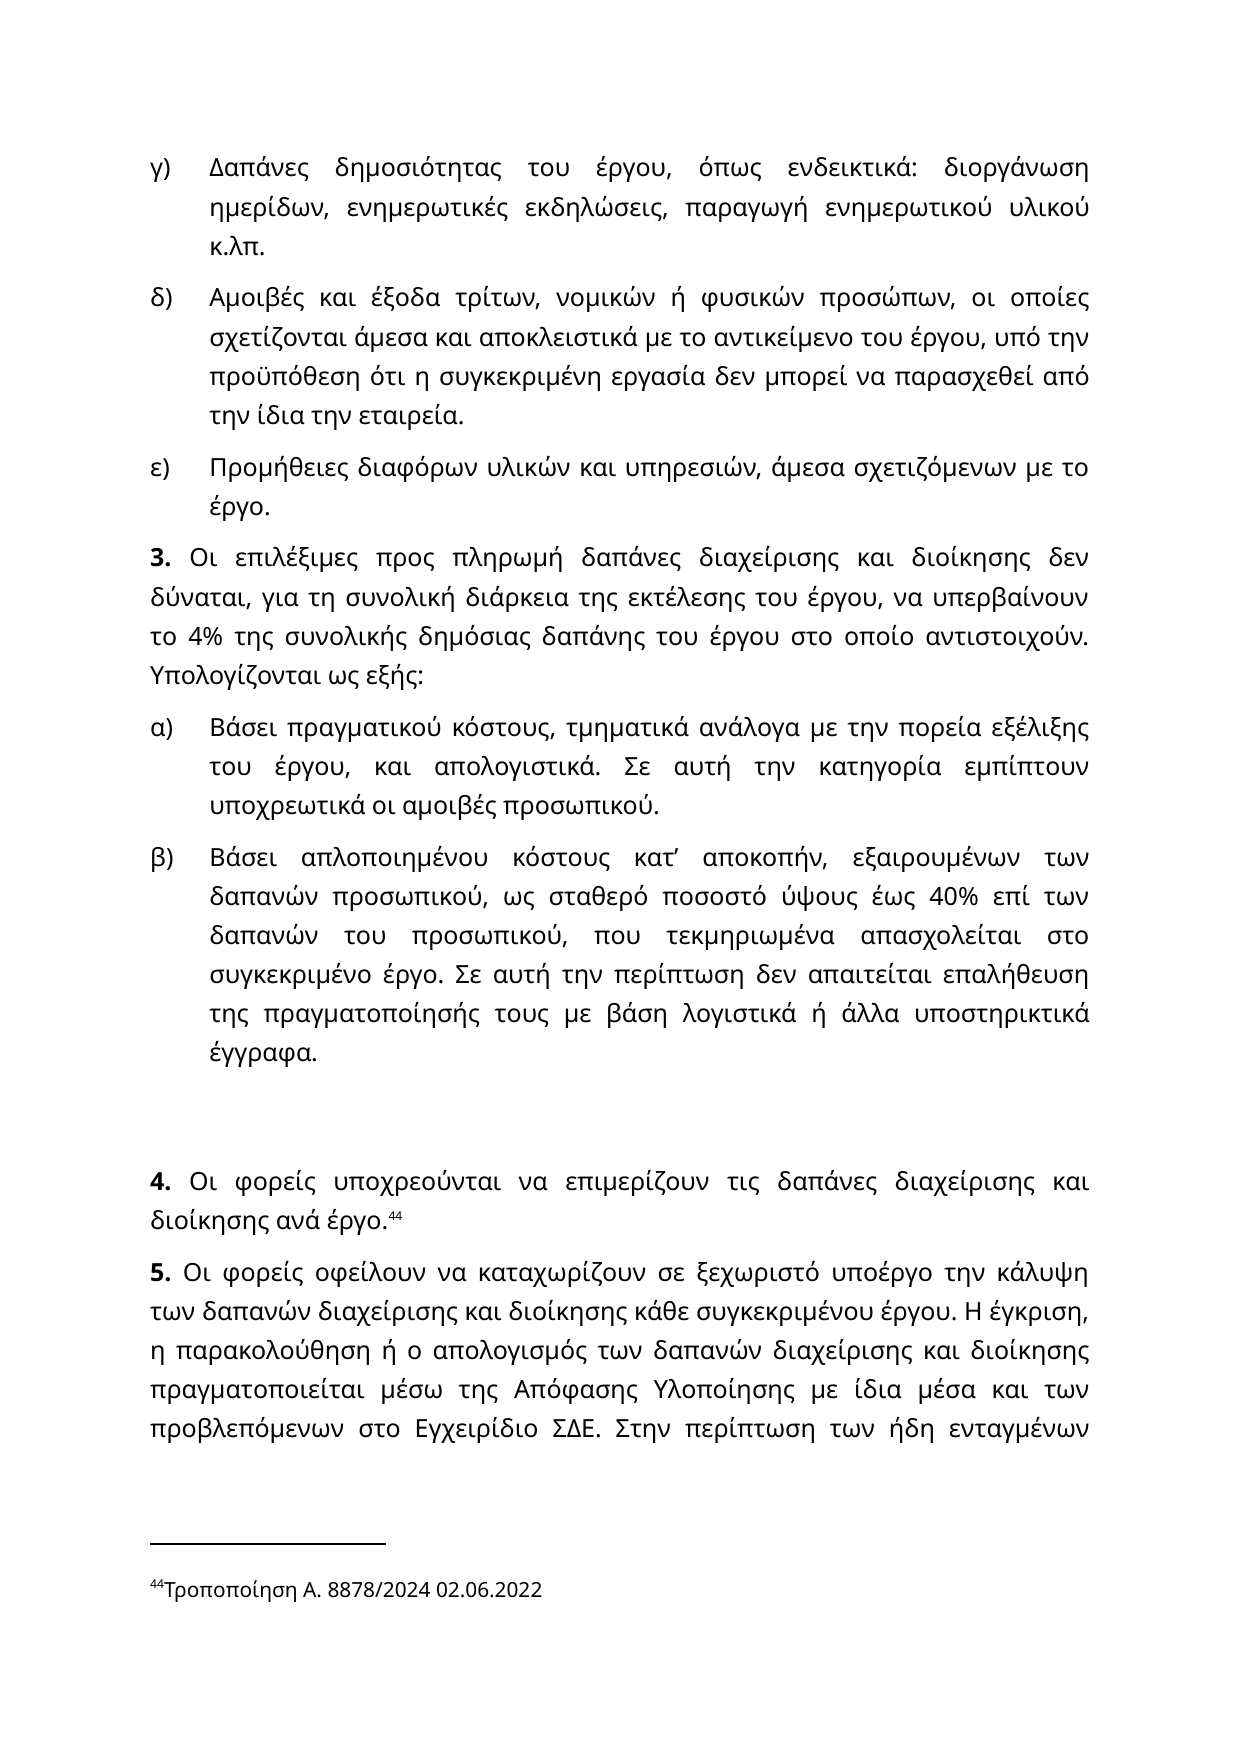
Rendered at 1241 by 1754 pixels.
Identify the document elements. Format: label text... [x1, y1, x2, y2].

text 3. Οι επιλέξιμες προς πληρωμή δαπάνες διαχείρισης και διοίκησης δεν δύναται, για τη συνολική διάρκεια της εκτέλεσης του έργου, να υπερβαίνουν το 4% της συνολικής δημόσιας δαπάνης του έργου στο οποίο αντιστοιχούν. Υπολογίζονται ως εξής: [150, 540, 1090, 692]
list γ) Δαπάνες δημοσιότητας του έργου, όπως ενδεικτικά: διοργάνωση ημερίδων, ενημερωτικές εκδηλώσεις, παραγωγή ενημερωτικού υλικού κ.λπ. [150, 150, 1090, 262]
text 4. Οι φορείς υποχρεούνται να επιμερίζουν τις δαπάνες διαχείρισης και διοίκησης ανά έργο. [150, 1163, 1090, 1237]
list β) Βάσει απλοποιημένου κόστους κατ’ αποκοπήν, εξαιρουμένων των δαπανών προσωπικού, ως σταθερό ποσοστό ύψους έως 40% επί των δαπανών του προσωπικού, που τεκμηριωμένα απασχολείται στο συγκεκριμένο έργο. Σε αυτή την περίπτωση δεν απαιτείται επαλήθευση της πραγματοποίησής τους με βάση λογιστικά ή άλλα υποστηρικτικά έγγραφα. [150, 839, 1090, 1069]
text Τροποποίηση A. 8878/2024 02.06.2022 [150, 1576, 1090, 1604]
list δ) Αμοιβές και έξοδα τρίτων, νομικών ή φυσικών προσώπων, οι οποίες σχετίζονται άμεσα και αποκλειστικά με το αντικείμενο του έργου, υπό την προϋπόθεση ότι η συγκεκριμένη εργασία δεν μπορεί να παρασχεθεί από την ίδια την εταιρεία. [150, 280, 1090, 432]
list ε) Προμήθειες διαφόρων υλικών και υπηρεσιών, άμεσα σχετιζόμενων με το έργο. [150, 449, 1090, 522]
list α) Βάσει πραγματικού κόστους, τμηματικά ανάλογα με την πορεία εξέλιξης του έργου, και απολογιστικά. Σε αυτή την κατηγορία εμπίπτουν υποχρεωτικά οι αμοιβές προσωπικού. [150, 709, 1090, 822]
text 5. Οι φορείς οφείλουν να καταχωρίζουν σε ξεχωριστό υποέργο την κάλυψη των δαπανών διαχείρισης και διοίκησης κάθε συγκεκριμένου έργου. Η έγκριση, η παρακολούθηση ή ο απολογισμός των δαπανών διαχείρισης και διοίκησης πραγματοποιείται μέσω της Απόφασης Υλοποίησης με ίδια μέσα και των προβλεπόμενων στο Εγχειρίδιο ΣΔΕ. Στην περίπτωση των ήδη ενταγμένων [150, 1254, 1090, 1445]
